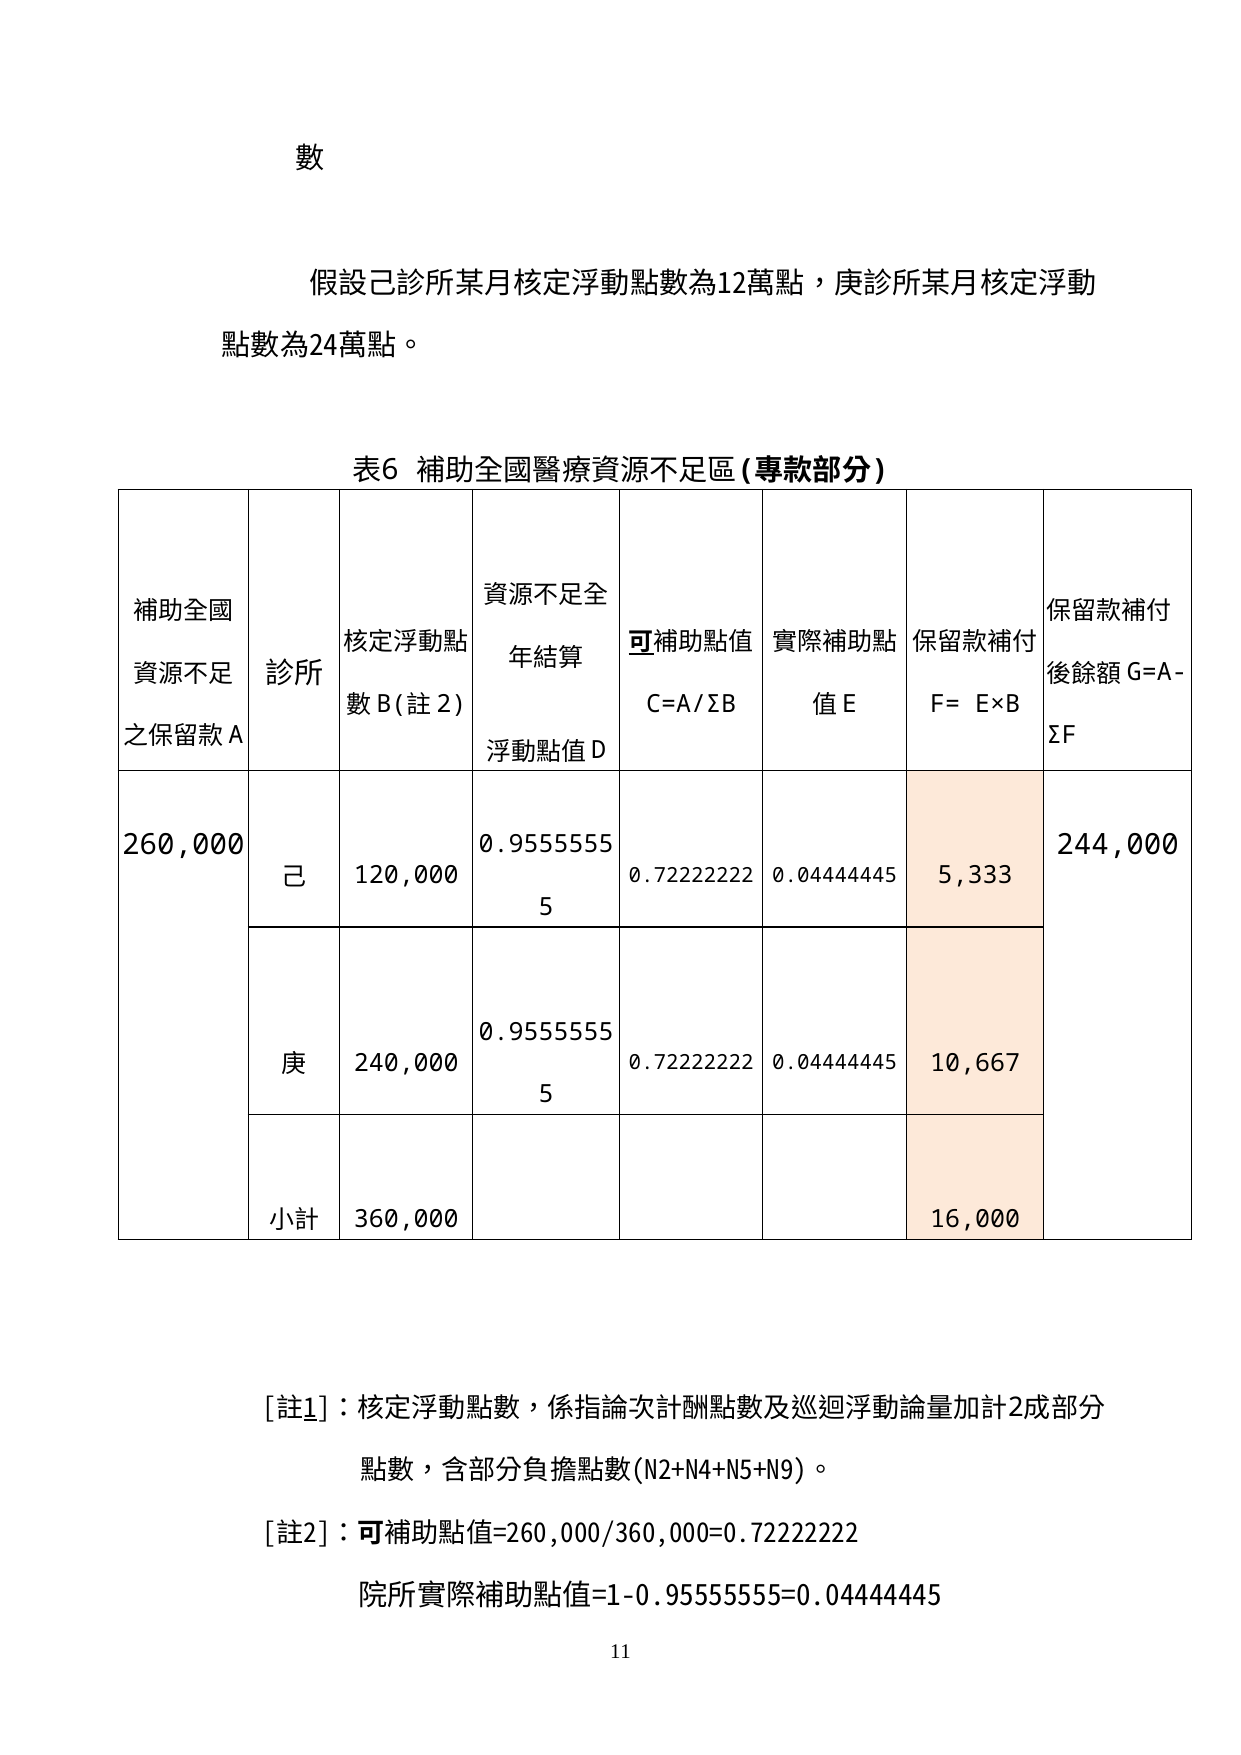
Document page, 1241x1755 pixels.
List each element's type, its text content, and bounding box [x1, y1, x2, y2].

table_header 實際補助點值E [763, 490, 906, 770]
table_header 可補助點值C=A/ΣB [620, 490, 762, 770]
table_cell 小計 [249, 1115, 339, 1239]
text 假設己診所某月核定浮動點數為12萬點，庚診所某月核定浮動點數為24萬點。 [221, 239, 1122, 364]
table_cell 240,000 [340, 928, 472, 1114]
text 數 [231, 114, 1122, 176]
text [註1]：核定浮動點數，係指論次計酬點數及巡迴浮動論量加計2成部分點數，含部分負擔點數(N2+N4+N5+N9)。 [263, 1364, 1122, 1489]
table_cell [620, 1115, 762, 1239]
text 表6 補助全國醫療資源不足區(專款部分) [118, 426, 1122, 489]
text 院所實際補助點值=1-0.95555555=0.04444445 [263, 1551, 1122, 1614]
table_header 補助全國資源不足之保留款A [119, 490, 248, 770]
table_cell 0.72222222 [620, 771, 762, 926]
table_cell [763, 1115, 906, 1239]
table_cell 120,000 [340, 771, 472, 926]
table_cell 庚 [249, 928, 339, 1114]
table_cell 己 [249, 771, 339, 926]
table_header 核定浮動點數B(註2) [340, 490, 472, 770]
table_cell 0.04444445 [763, 771, 906, 926]
table_header 診所 [249, 490, 339, 770]
table_cell 16,000 [907, 1115, 1043, 1239]
table_cell 5,333 [907, 771, 1043, 926]
table_cell 260,000 [119, 771, 248, 1239]
table_cell 0.95555555 [473, 771, 619, 926]
table_cell 10,667 [907, 928, 1043, 1114]
table_cell 0.72222222 [620, 928, 762, 1114]
table_header 保留款補付F= E×B [907, 490, 1043, 770]
table_cell 360,000 [340, 1115, 472, 1239]
table_cell [473, 1115, 619, 1239]
text [註2]：可補助點值=260,000/360,000=0.72222222 [263, 1489, 1122, 1551]
table_header 資源不足全年結算 浮動點值D [473, 490, 619, 770]
table_cell 0.04444445 [763, 928, 906, 1114]
table_header 保留款補付後餘額G=A-ΣF [1044, 490, 1191, 770]
table_cell 244,000 [1044, 771, 1191, 1239]
table_cell 0.95555555 [473, 928, 619, 1114]
